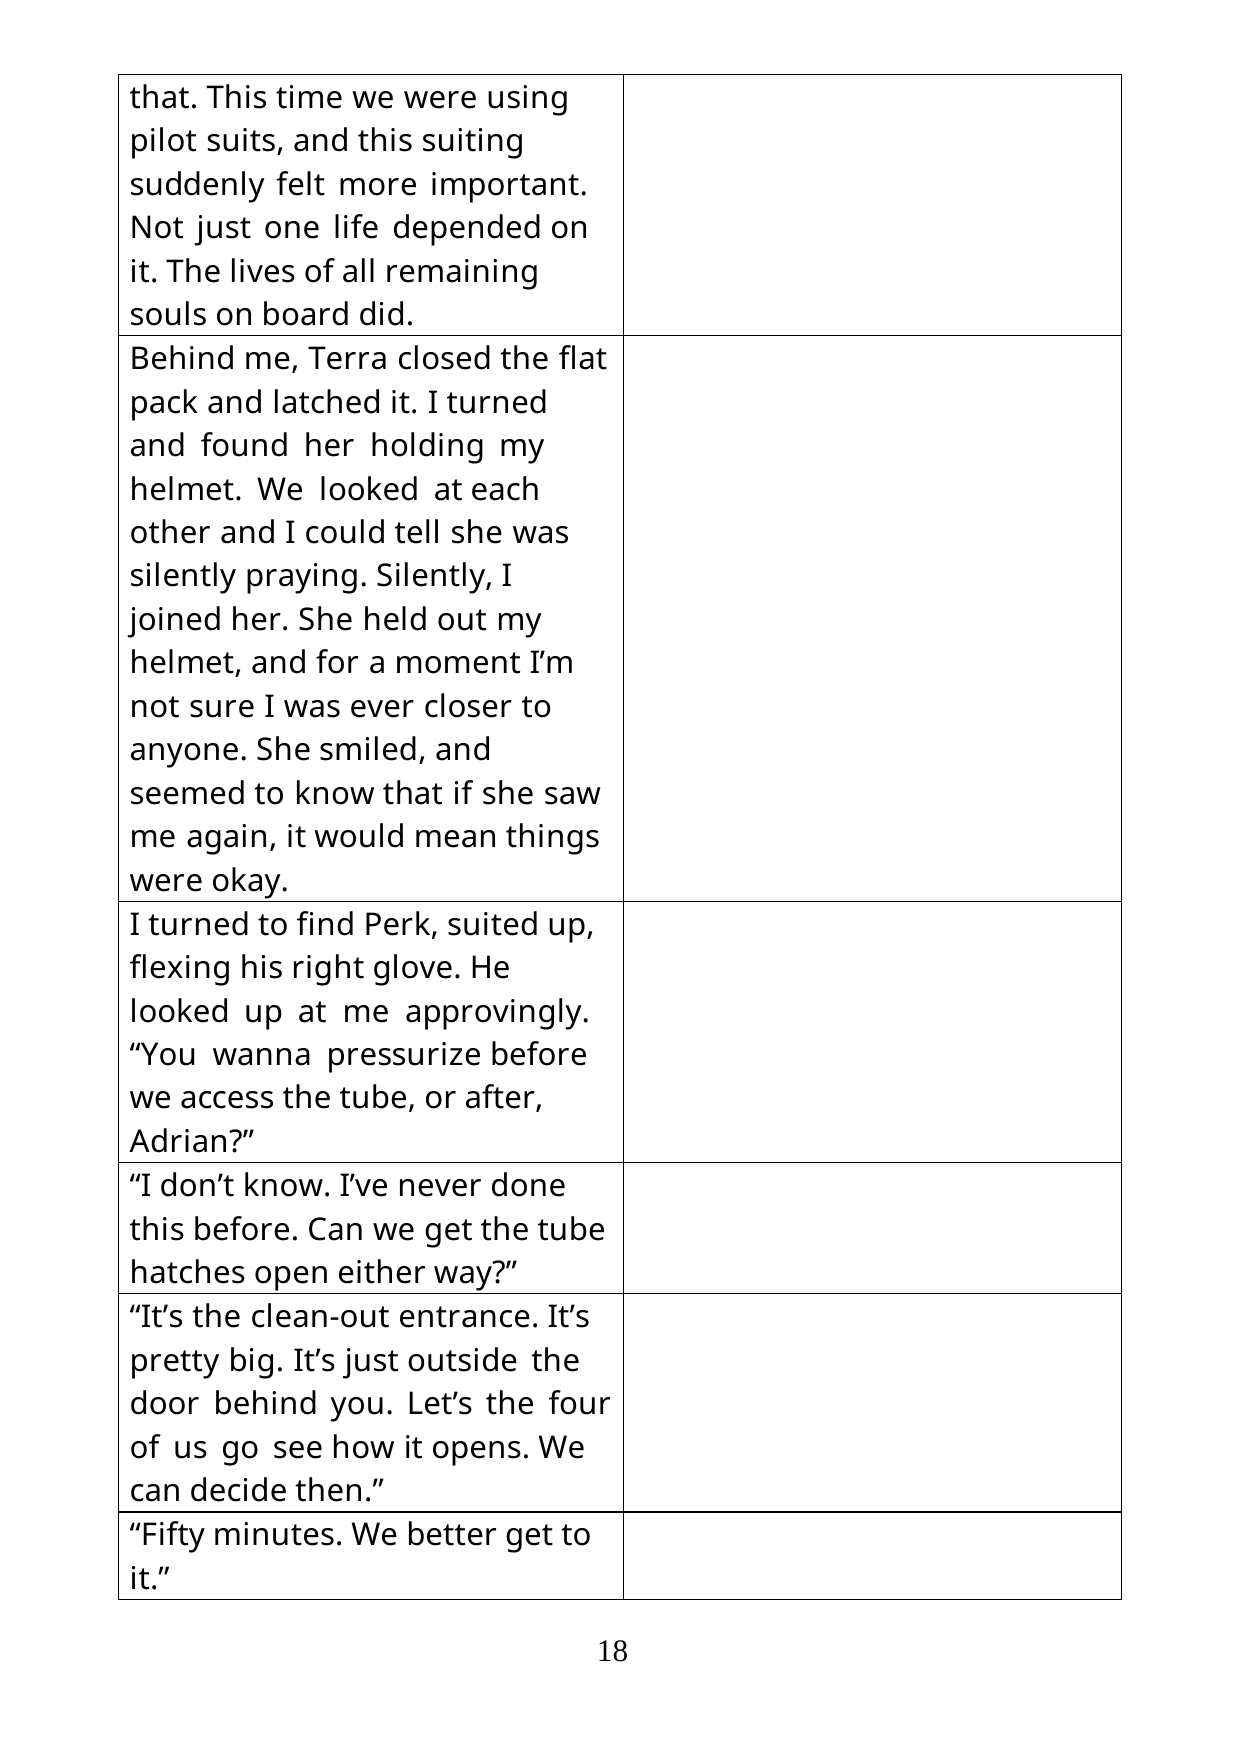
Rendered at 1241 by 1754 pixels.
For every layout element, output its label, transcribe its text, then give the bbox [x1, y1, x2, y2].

table_cell “It’s the clean-out entrance. It’s pretty big. It’s just outside the door behind you. Let’s the four of us go see how it opens. We can decide then.” [119, 1294, 623, 1511]
table_cell [624, 336, 1121, 901]
table_cell [624, 1163, 1121, 1293]
table_cell [624, 1294, 1121, 1511]
table_cell I turned to find Perk, suited up, flexing his right glove. He looked up at me approvingly. “You wanna pressurize before we access the tube, or after, Adrian?” [119, 902, 623, 1162]
table_cell [624, 1513, 1121, 1599]
table_cell that. This time we were using pilot suits, and this suiting suddenly felt more important. Not just one life depended on it. The lives of all remaining souls on board did. [119, 75, 623, 335]
table_cell [624, 902, 1121, 1162]
table_cell Behind me, Terra closed the flat pack and latched it. I turned and found her holding my helmet. We looked at each other and I could tell she was silently praying. Silently, I joined her. She held out my helmet, and for a moment I’m not sure I was ever closer to anyone. She smiled, and seemed to know that if she saw me again, it would mean things were okay. [119, 336, 623, 901]
table_cell “Fifty minutes. We better get to it.” [119, 1513, 623, 1599]
table_cell “I don’t know. I’ve never done this before. Can we get the tube hatches open either way?” [119, 1163, 623, 1293]
table_cell [624, 75, 1121, 335]
